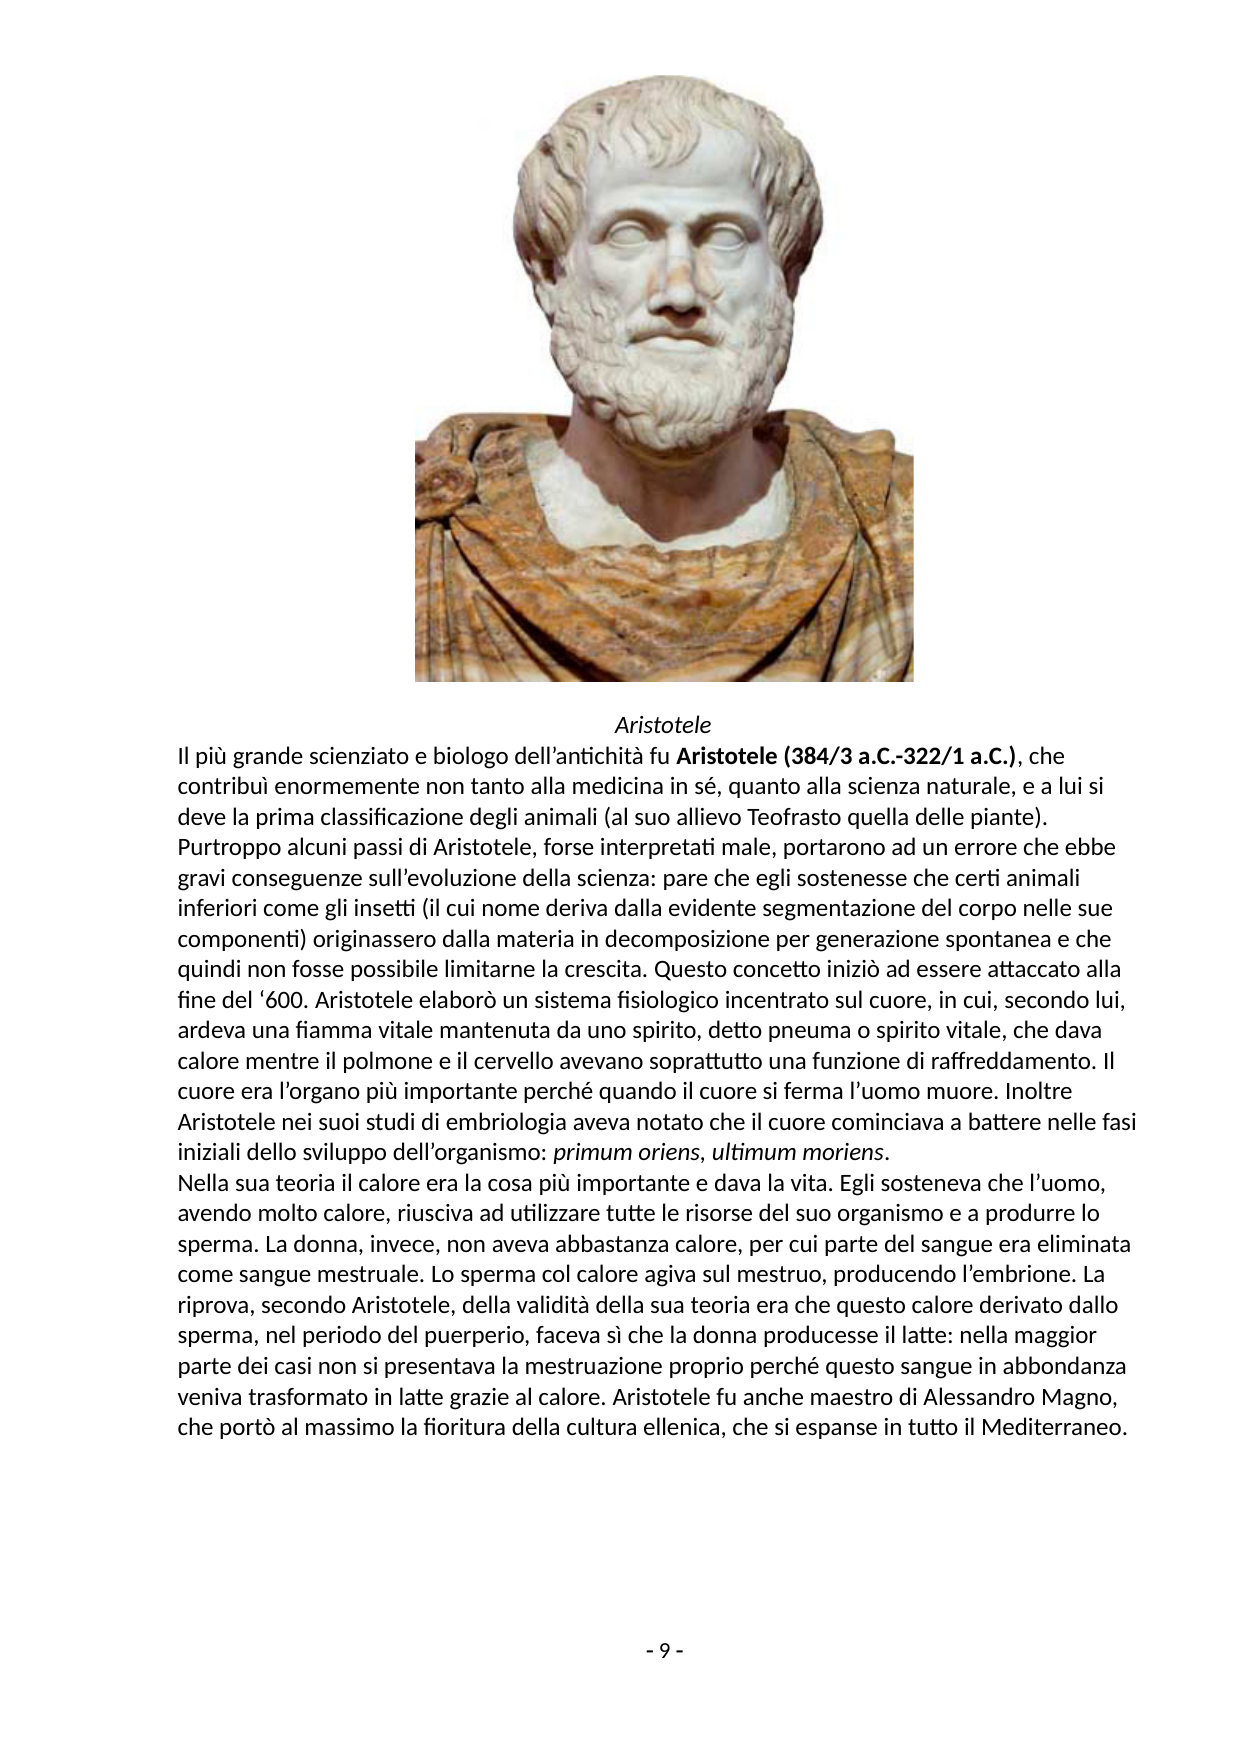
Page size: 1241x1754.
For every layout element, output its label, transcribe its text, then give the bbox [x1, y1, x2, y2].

text Aristotele [177, 709, 1152, 740]
text Nella sua teoria il calore era la cosa più importante e dava la vita. Egli sosteneva che l’uomo, avendo molto calore, riusciva ad utilizzare tutte le risorse del suo organismo e a produrre lo sperma. La donna, invece, non aveva abbastanza calore, per cui parte del sangue era eliminata come sangue mestruale. Lo sperma col calore agiva sul mestruo, producendo l’embrione. La riprova, secondo Aristotele, della validità della sua teoria era che questo calore derivato dallo sperma, nel periodo del puerperio, faceva sì che la donna producesse il latte: nella maggior parte dei casi non si presentava la mestruazione proprio perché questo sangue in abbondanza veniva trasformato in latte grazie al calore. Aristotele fu anche maestro di Alessandro Magno, che portò al massimo la fioritura della cultura ellenica, che si espanse in tutto il Mediterraneo. [177, 1167, 1152, 1442]
text Il più grande scienziato e biologo dell’antichità fu Aristotele (384/3 a.C.-322/1 a.C.), che contribuì enormemente non tanto alla medicina in sé, quanto alla scienza naturale, e a lui si deve la prima classificazione degli animali (al suo allievo Teofrasto quella delle piante). Purtroppo alcuni passi di Aristotele, forse interpretati male, portarono ad un errore che ebbe gravi conseguenze sull’evoluzione della scienza: pare che egli sostenesse che certi animali inferiori come gli insetti (il cui nome deriva dalla evidente segmentazione del corpo nelle sue componenti) originassero dalla materia in decomposizione per generazione spontanea e che quindi non fosse possibile limitarne la crescita. Questo concetto iniziò ad essere attaccato alla fine del ‘600. Aristotele elaborò un sistema fisiologico incentrato sul cuore, in cui, secondo lui, ardeva una fiamma vitale mantenuta da uno spirito, detto pneuma o spirito vitale, che dava calore mentre il polmone e il cervello avevano soprattutto una funzione di raffreddamento. Il cuore era l’organo più importante perché quando il cuore si ferma l’uomo muore. Inoltre Aristotele nei suoi studi di embriologia aveva notato che il cuore cominciava a battere nelle fasi iniziali dello sviluppo dell’organismo: primum oriens, ultimum moriens. [177, 740, 1152, 1167]
